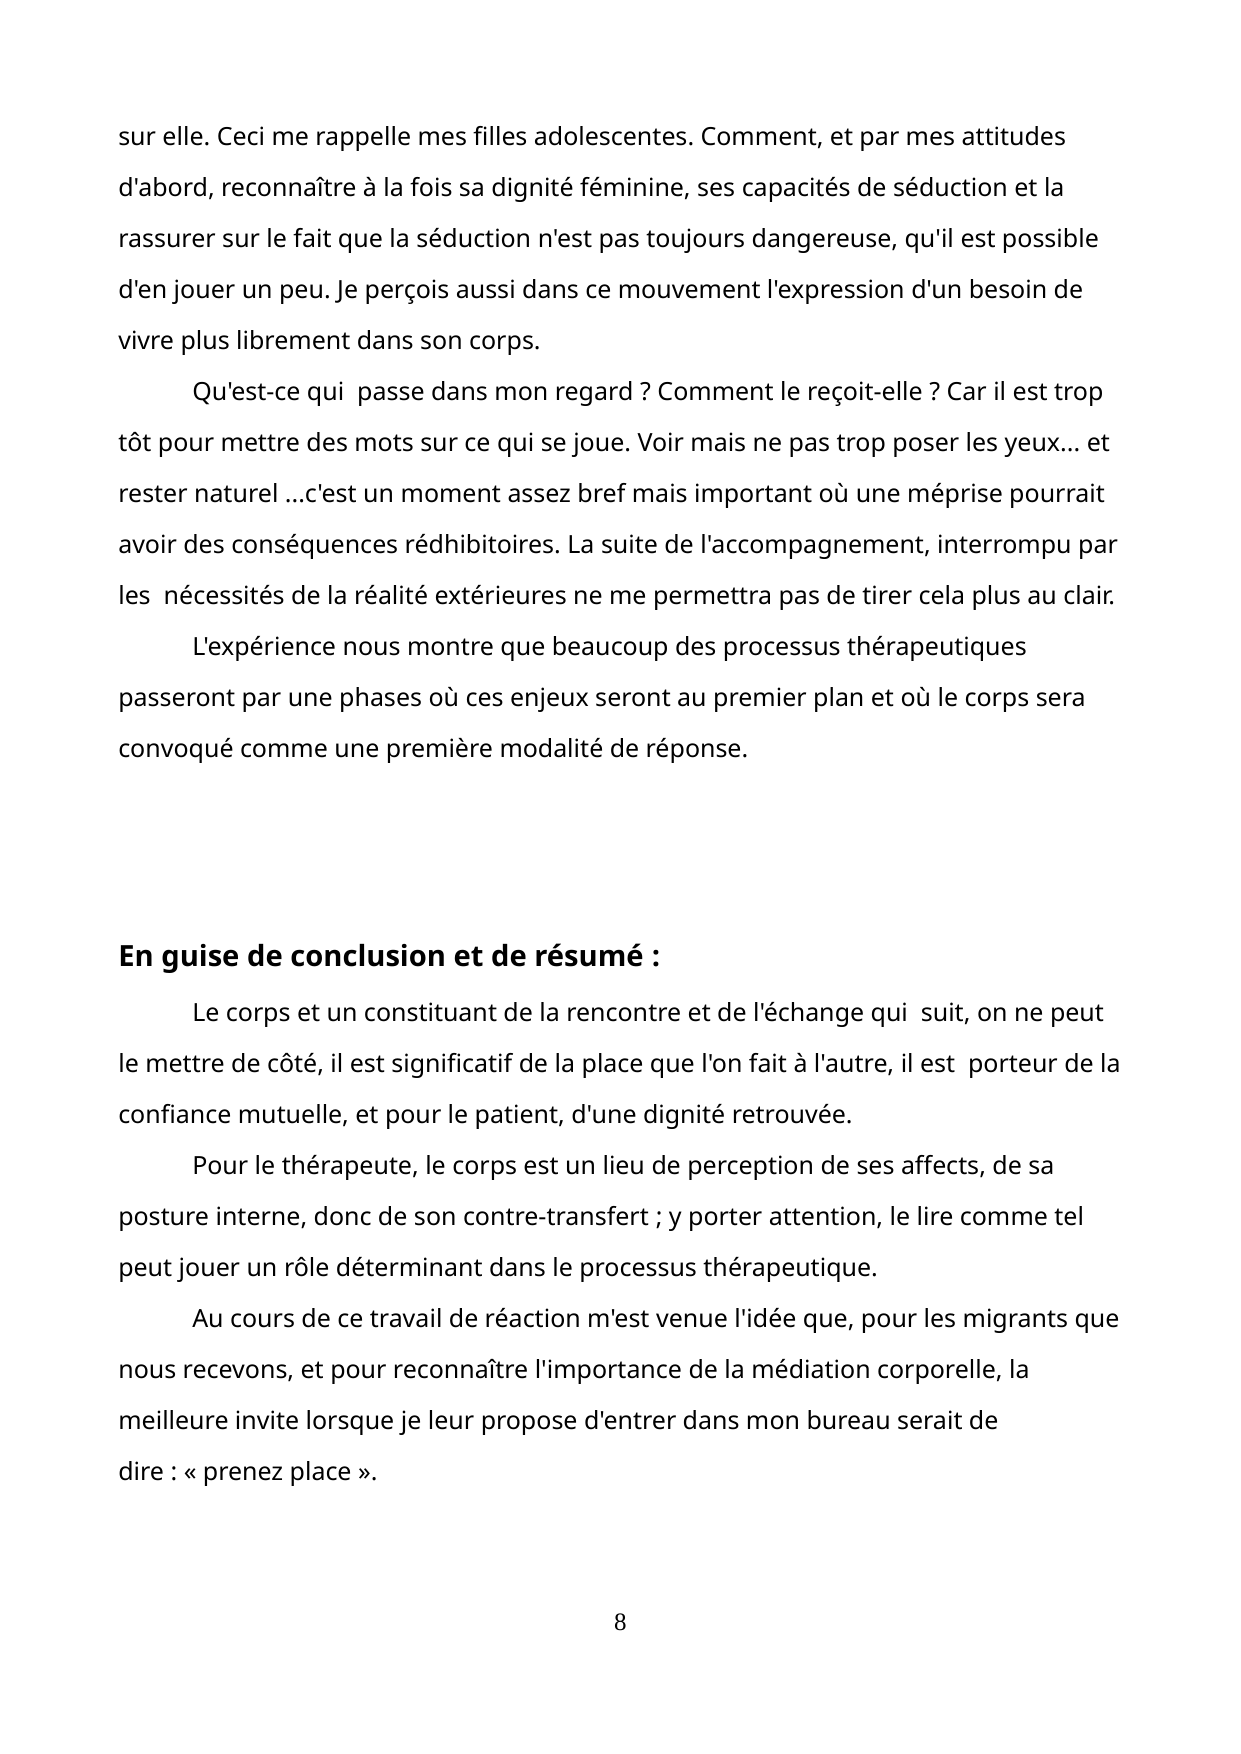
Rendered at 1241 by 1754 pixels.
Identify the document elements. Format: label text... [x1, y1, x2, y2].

text L'expérience nous montre que beaucoup des processus thérapeutiques passeront par une phases où ces enjeux seront au premier plan et où le corps sera convoqué comme une première modalité de réponse. [118, 628, 1122, 765]
text Pour le thérapeute, le corps est un lieu de perception de ses affects, de sa posture interne, donc de son contre-transfert ; y porter attention, le lire comme tel peut jouer un rôle déterminant dans le processus thérapeutique. [118, 1147, 1122, 1283]
text Qu'est-ce qui passe dans mon regard ? Comment le reçoit-elle ? Car il est trop tôt pour mettre des mots sur ce qui se joue. Voir mais ne pas trop poser les yeux... et rester naturel ...c'est un moment assez bref mais important où une méprise pourrait avoir des conséquences rédhibitoires. La suite de l'accompagnement, interrompu par les nécessités de la réalité extérieures ne me permettra pas de tirer cela plus au clair. [118, 373, 1122, 612]
text En guise de conclusion et de résumé : [118, 935, 1122, 974]
text sur elle. Ceci me rappelle mes filles adolescentes. Comment, et par mes attitudes d'abord, reconnaître à la fois sa dignité féminine, ses capacités de séduction et la rassurer sur le fait que la séduction n'est pas toujours dangereuse, qu'il est possible d'en jouer un peu. Je perçois aussi dans ce mouvement l'expression d'un besoin de vivre plus librement dans son corps. [118, 118, 1122, 356]
text Le corps et un constituant de la rencontre et de l'échange qui suit, on ne peut le mettre de côté, il est significatif de la place que l'on fait à l'autre, il est porteur de la confiance mutuelle, et pour le patient, d'une dignité retrouvée. [118, 994, 1122, 1130]
text Au cours de ce travail de réaction m'est venue l'idée que, pour les migrants que nous recevons, et pour reconnaître l'importance de la médiation corporelle, la meilleure invite lorsque je leur propose d'entrer dans mon bureau serait de dire : « prenez place ». [118, 1301, 1122, 1488]
